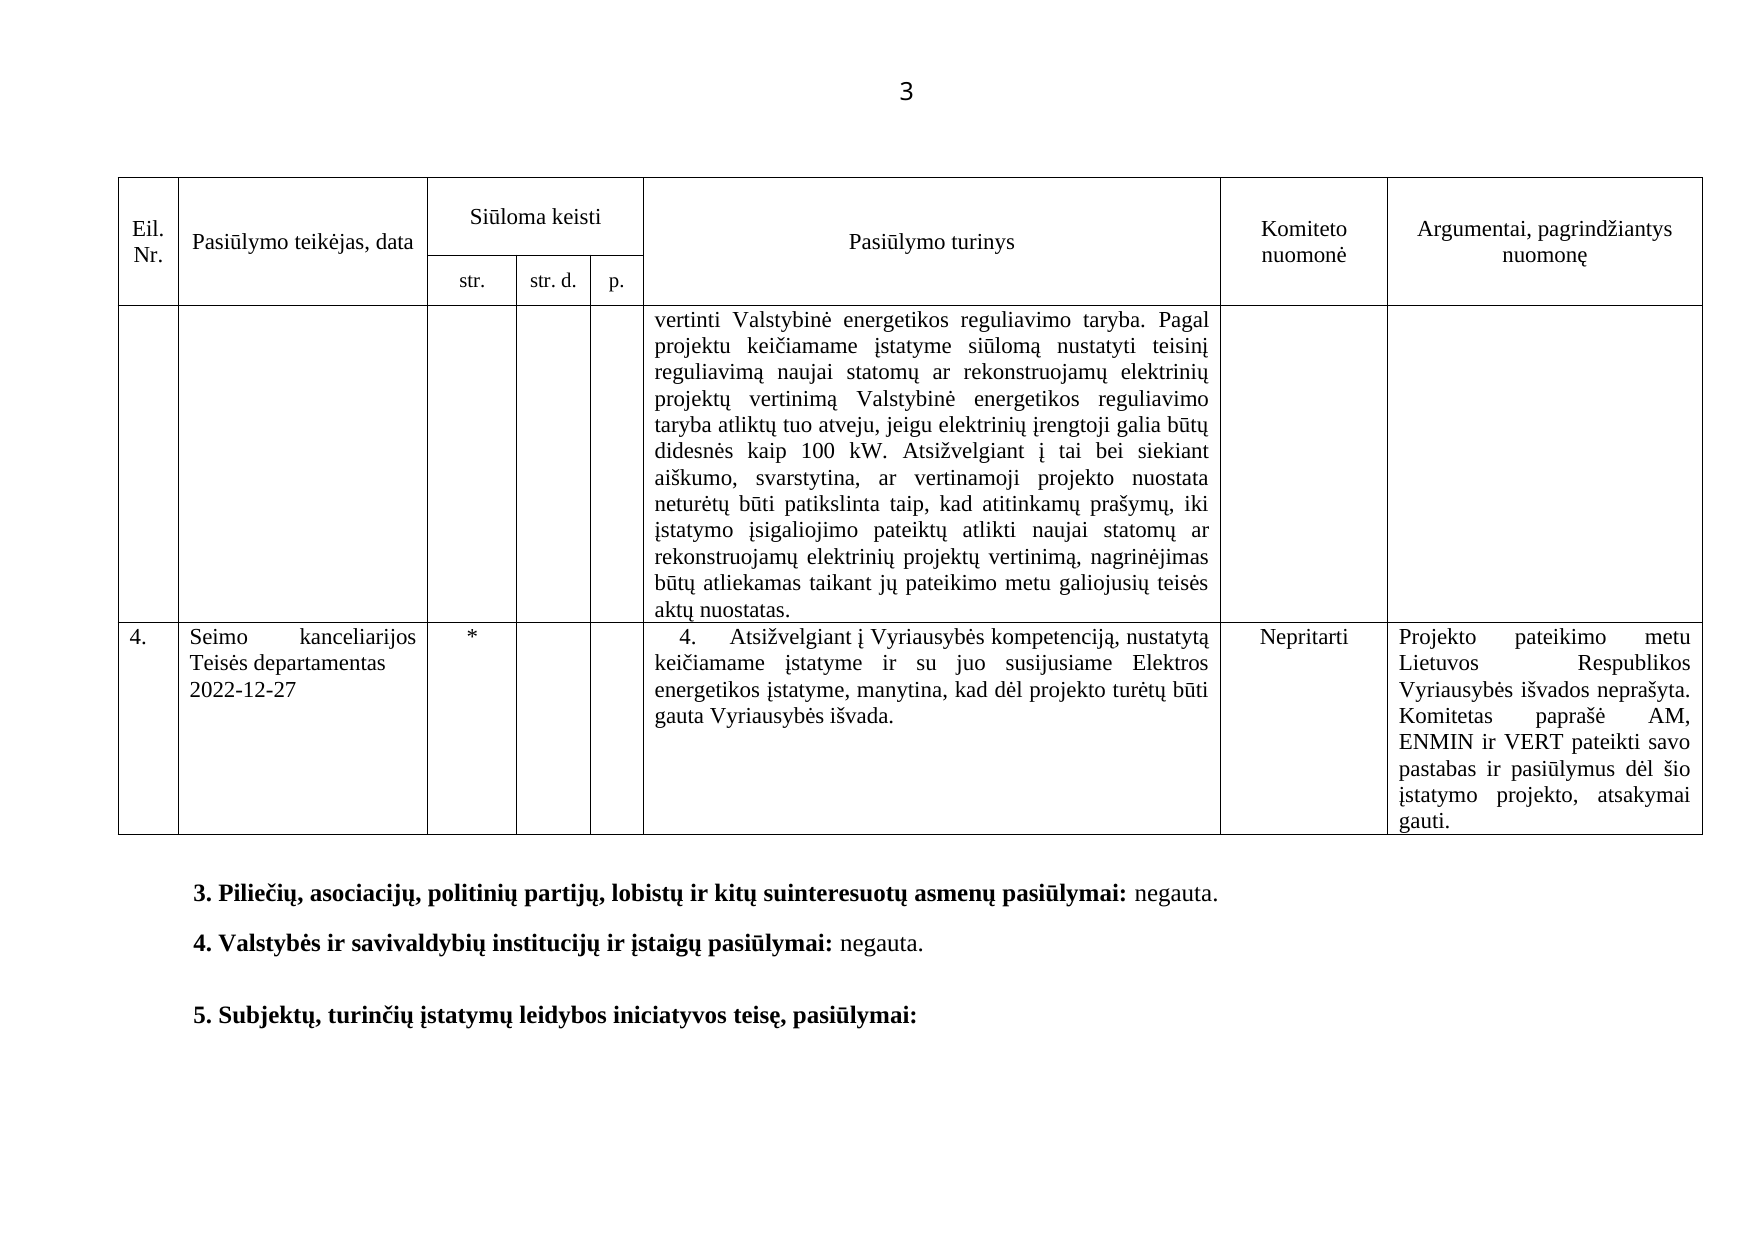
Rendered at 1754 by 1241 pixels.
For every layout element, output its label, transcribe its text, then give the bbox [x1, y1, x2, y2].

table_cell 4. [119, 623, 178, 834]
table_cell vertinti Valstybinė energetikos reguliavimo taryba. Pagal projektu keičiamame įstatyme siūlomą nustatyti teisinį reguliavimą naujai statomų ar rekonstruojamų elektrinių projektų vertinimą Valstybinė energetikos reguliavimo taryba atliktų tuo atveju, jeigu elektrinių įrengtoji galia būtų didesnės kaip 100 kW. Atsižvelgiant į tai bei siekiant aiškumo, svarstytina, ar vertinamoji projekto nuostata neturėtų būti patikslinta taip, kad atitinkamų prašymų, iki įstatymo įsigaliojimo pateiktų atlikti naujai statomų ar rekonstruojamų elektrinių projektų vertinimą, nagrinėjimas būtų atliekamas taikant jų pateikimo metu galiojusių teisės aktų nuostatas. [644, 306, 1220, 622]
table_cell [517, 306, 590, 622]
table_header Pasiūlymo teikėjas, data [179, 178, 427, 305]
subtitle 4. Valstybės ir savivaldybių institucijų ir įstaigų pasiūlymai: negauta. [118, 928, 1695, 957]
table_cell [517, 623, 590, 834]
subtitle 3. Piliečių, asociacijų, politinių partijų, lobistų ir kitų suinteresuotų asmenų pasiūlymai: negauta. [118, 878, 1695, 907]
table_cell Nepritarti [1221, 623, 1387, 834]
table_cell * [428, 623, 516, 834]
table_cell p. [591, 256, 643, 305]
table_cell [428, 306, 516, 622]
table_header Pasiūlymo turinys [644, 178, 1220, 305]
table_header Komiteto nuomonė [1221, 178, 1387, 305]
table_cell [591, 306, 643, 622]
table_cell str. [428, 256, 516, 305]
table_cell 4. Atsižvelgiant į Vyriausybės kompetenciją, nustatytą keičiamame įstatyme ir su juo susijusiame Elektros energetikos įstatyme, manytina, kad dėl projekto turėtų būti gauta Vyriausybės išvada. [644, 623, 1220, 834]
table_cell Projekto pateikimo metu Lietuvos Respublikos Vyriausybės išvados neprašyta. Komitetas paprašė AM, ENMIN ir VERT pateikti savo pastabas ir pasiūlymus dėl šio įstatymo projekto, atsakymai gauti. [1388, 623, 1702, 834]
table_cell [119, 306, 178, 622]
table_header Argumentai, pagrindžiantys nuomonę [1388, 178, 1702, 305]
table_header Eil. Nr. [119, 178, 178, 305]
table_cell [1221, 306, 1387, 622]
table_cell str. d. [517, 256, 590, 305]
subtitle 5. Subjektų, turinčių įstatymų leidybos iniciatyvos teisę, pasiūlymai: [118, 1000, 1695, 1029]
table_cell [591, 623, 643, 834]
table_cell [179, 306, 427, 622]
table_cell Seimo kanceliarijos Teisės departamentas 2022-12-27 [179, 623, 427, 834]
table_header Siūloma keisti [428, 178, 643, 254]
table_cell [1388, 306, 1702, 622]
